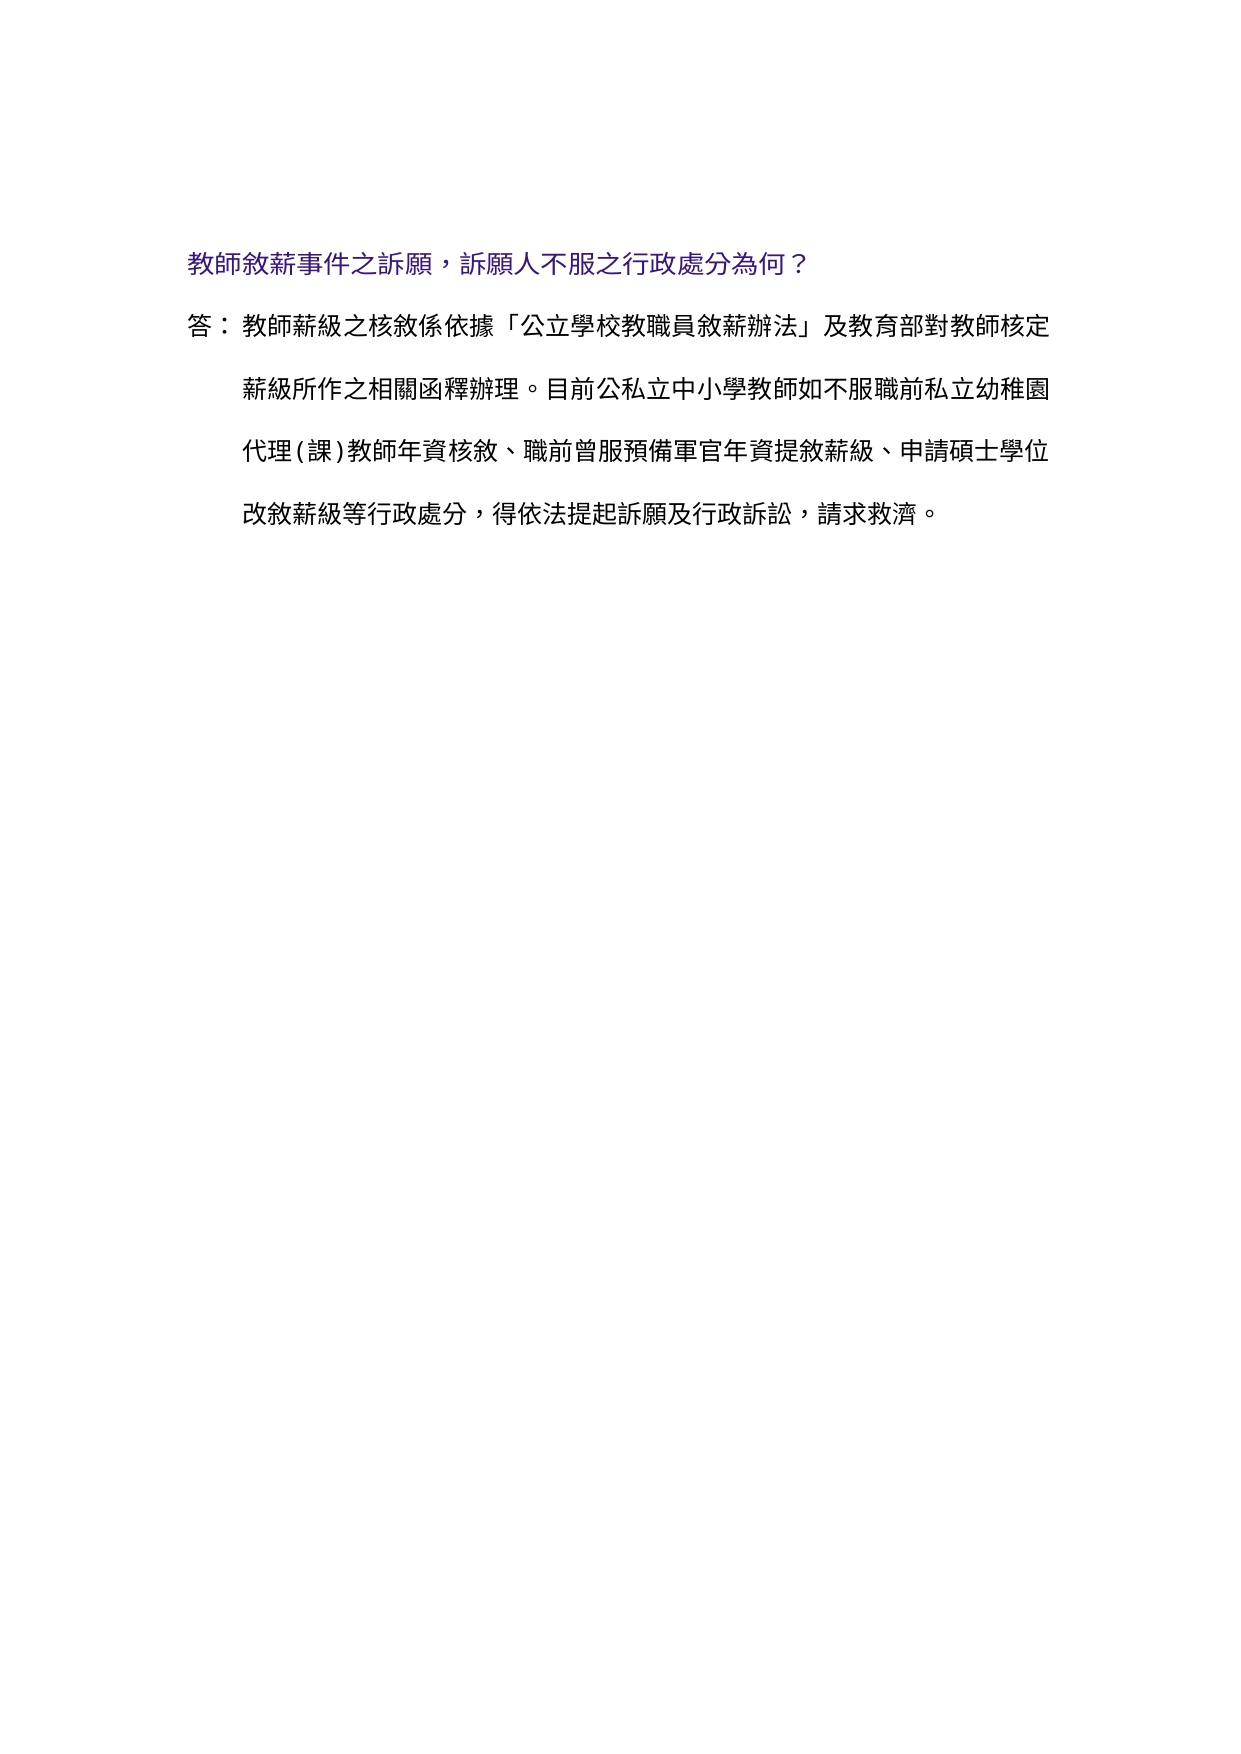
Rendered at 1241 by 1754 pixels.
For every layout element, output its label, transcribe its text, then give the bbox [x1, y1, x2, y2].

text 教師敘薪事件之訴願，訴願人不服之行政處分為何？ [187, 221, 1017, 283]
text 答： 教師薪級之核敘係依據「公立學校教職員敘薪辦法」及教育部對教師核定薪級所作之相關函釋辦理。目前公私立中小學教師如不服職前私立幼稚園代理(課)教師年資核敘、職前曾服預備軍官年資提敘薪級、申請碩士學位改敘薪級等行政處分，得依法提起訴願及行政訴訟，請求救濟。 [187, 283, 1053, 533]
